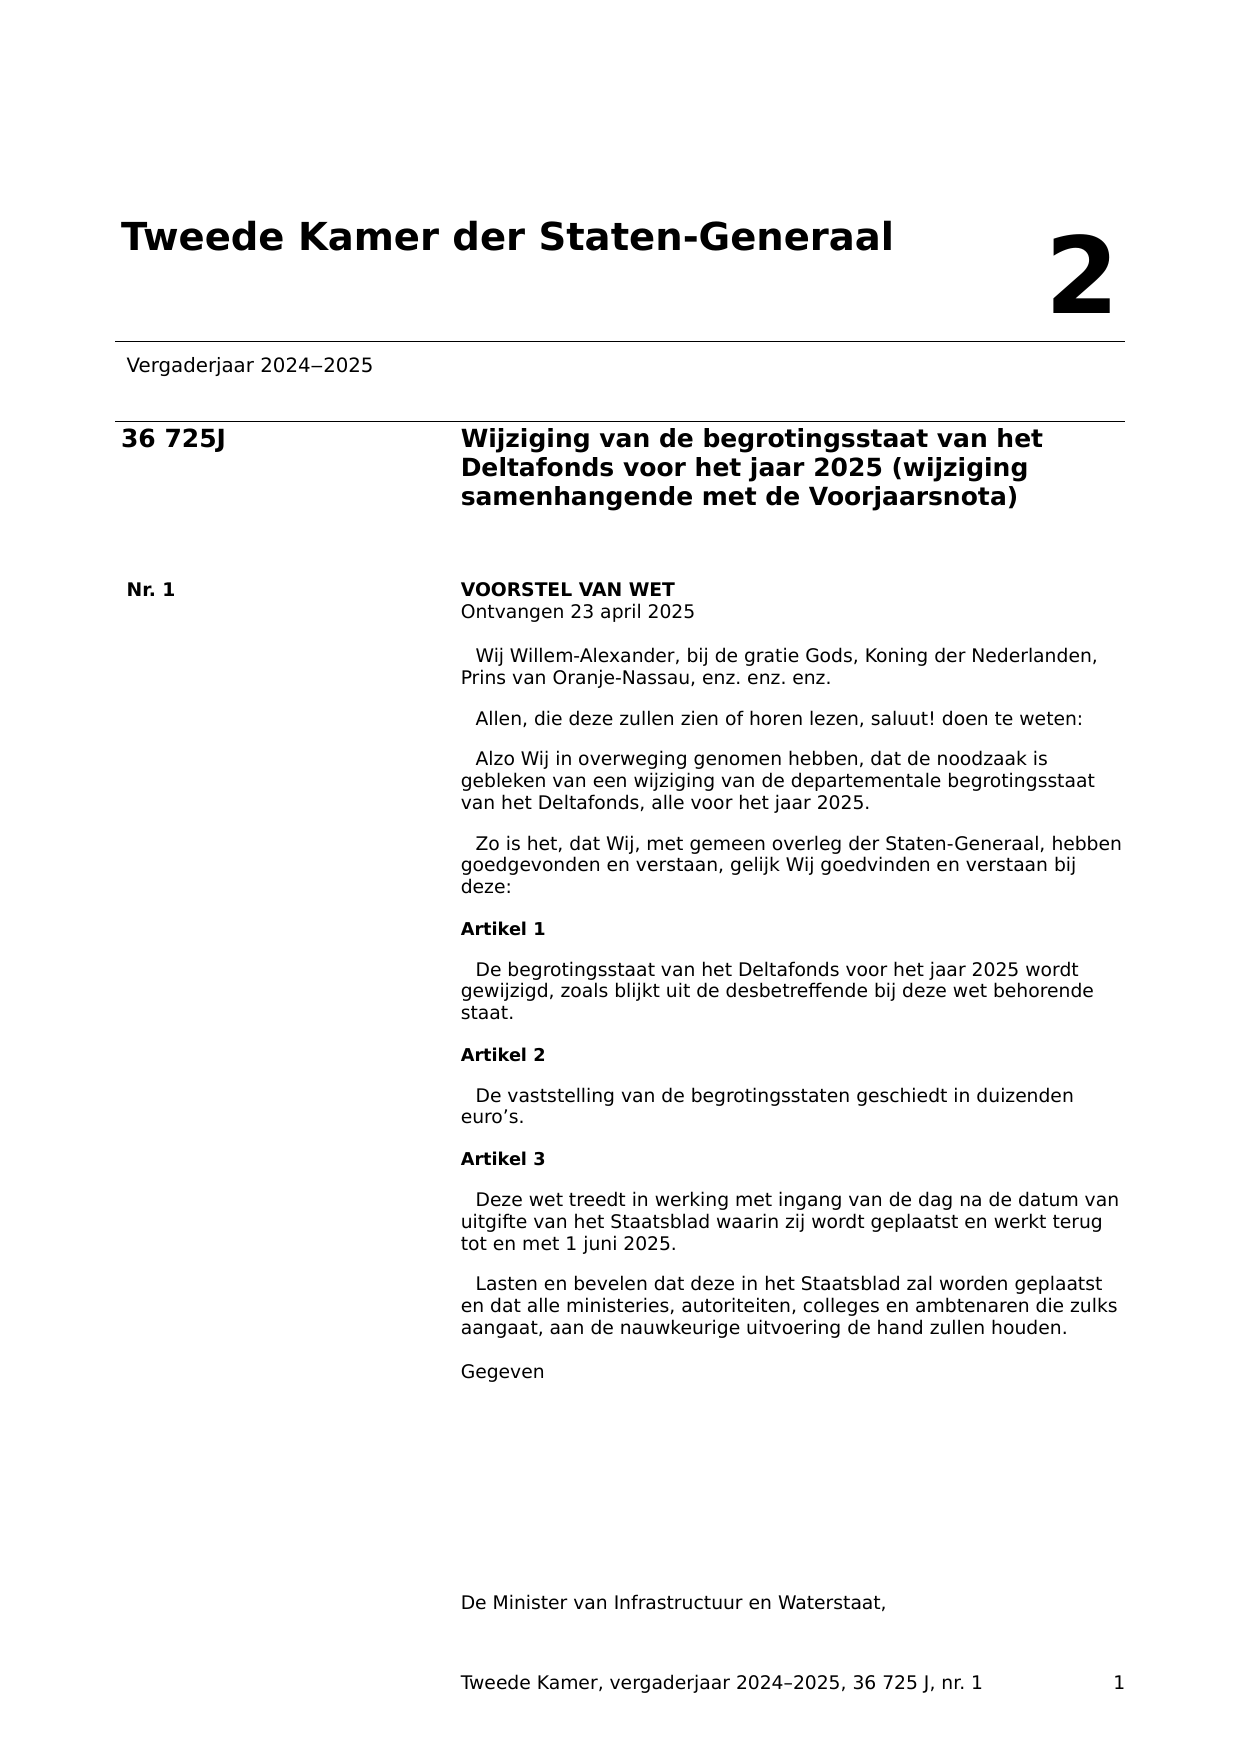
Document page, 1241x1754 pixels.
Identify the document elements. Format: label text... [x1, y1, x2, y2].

text Lasten en bevelen dat deze in het Staatsblad zal worden geplaatst en dat alle ministeries, autoriteiten, colleges en ambtenaren die zulks aangaat, aan de nauwkeurige uitvoering de hand zullen houden. [461, 1273, 1125, 1339]
table_header Wijziging van de begrotingsstaat van het Deltafonds voor het jaar 2025 (wijziging samenhangende met de Voorjaarsnota) [461, 422, 1125, 514]
table_cell Vergaderjaar 2024‒2025 [115, 342, 1125, 377]
text Wij Willem-Alexander, bij de gratie Gods, Koning der Nederlanden, Prins van Oranje-Nassau, enz. enz. enz. [461, 645, 1125, 689]
text Gegeven [461, 1361, 1125, 1382]
title Artikel 3 [461, 1147, 1125, 1170]
table_header 36 725J [115, 422, 461, 514]
title Artikel 1 [461, 917, 1125, 940]
text De begrotingsstaat van het Deltafonds voor het jaar 2025 wordt gewijzigd, zoals blijkt uit de desbetreffende bij deze wet behorende staat. [461, 958, 1125, 1024]
text Allen, die deze zullen zien of horen lezen, saluut! doen te weten: [461, 707, 1125, 729]
text Alzo Wij in overweging genomen hebben, dat de noodzaak is gebleken van een wijziging van de departementale begrotingsstaat van het Deltafonds, alle voor het jaar 2025. [461, 748, 1125, 814]
text De Minister van Infrastructuur en Waterstaat, [461, 1592, 1125, 1614]
text Zo is het, dat Wij, met gemeen overleg der Staten-Generaal, hebben goedgevonden en verstaan, gelijk Wij goedvinden en verstaan bij deze: [461, 832, 1125, 898]
table_header Voorstel van Wet Ontvangen 23 april 2025 [461, 579, 1125, 645]
table_header Nr. 1 [115, 579, 461, 645]
table_header Tweede Kamer der Staten-Generaal [115, 213, 1036, 341]
text Deze wet treedt in werking met ingang van de dag na de datum van uitgifte van het Staatsblad waarin zij wordt geplaatst en werkt terug tot en met 1 juni 2025. [461, 1189, 1125, 1254]
text De vaststelling van de begrotingsstaten geschiedt in duizenden euro’s. [461, 1084, 1125, 1128]
title Artikel 2 [461, 1043, 1125, 1066]
table_header 2 [1036, 213, 1125, 341]
